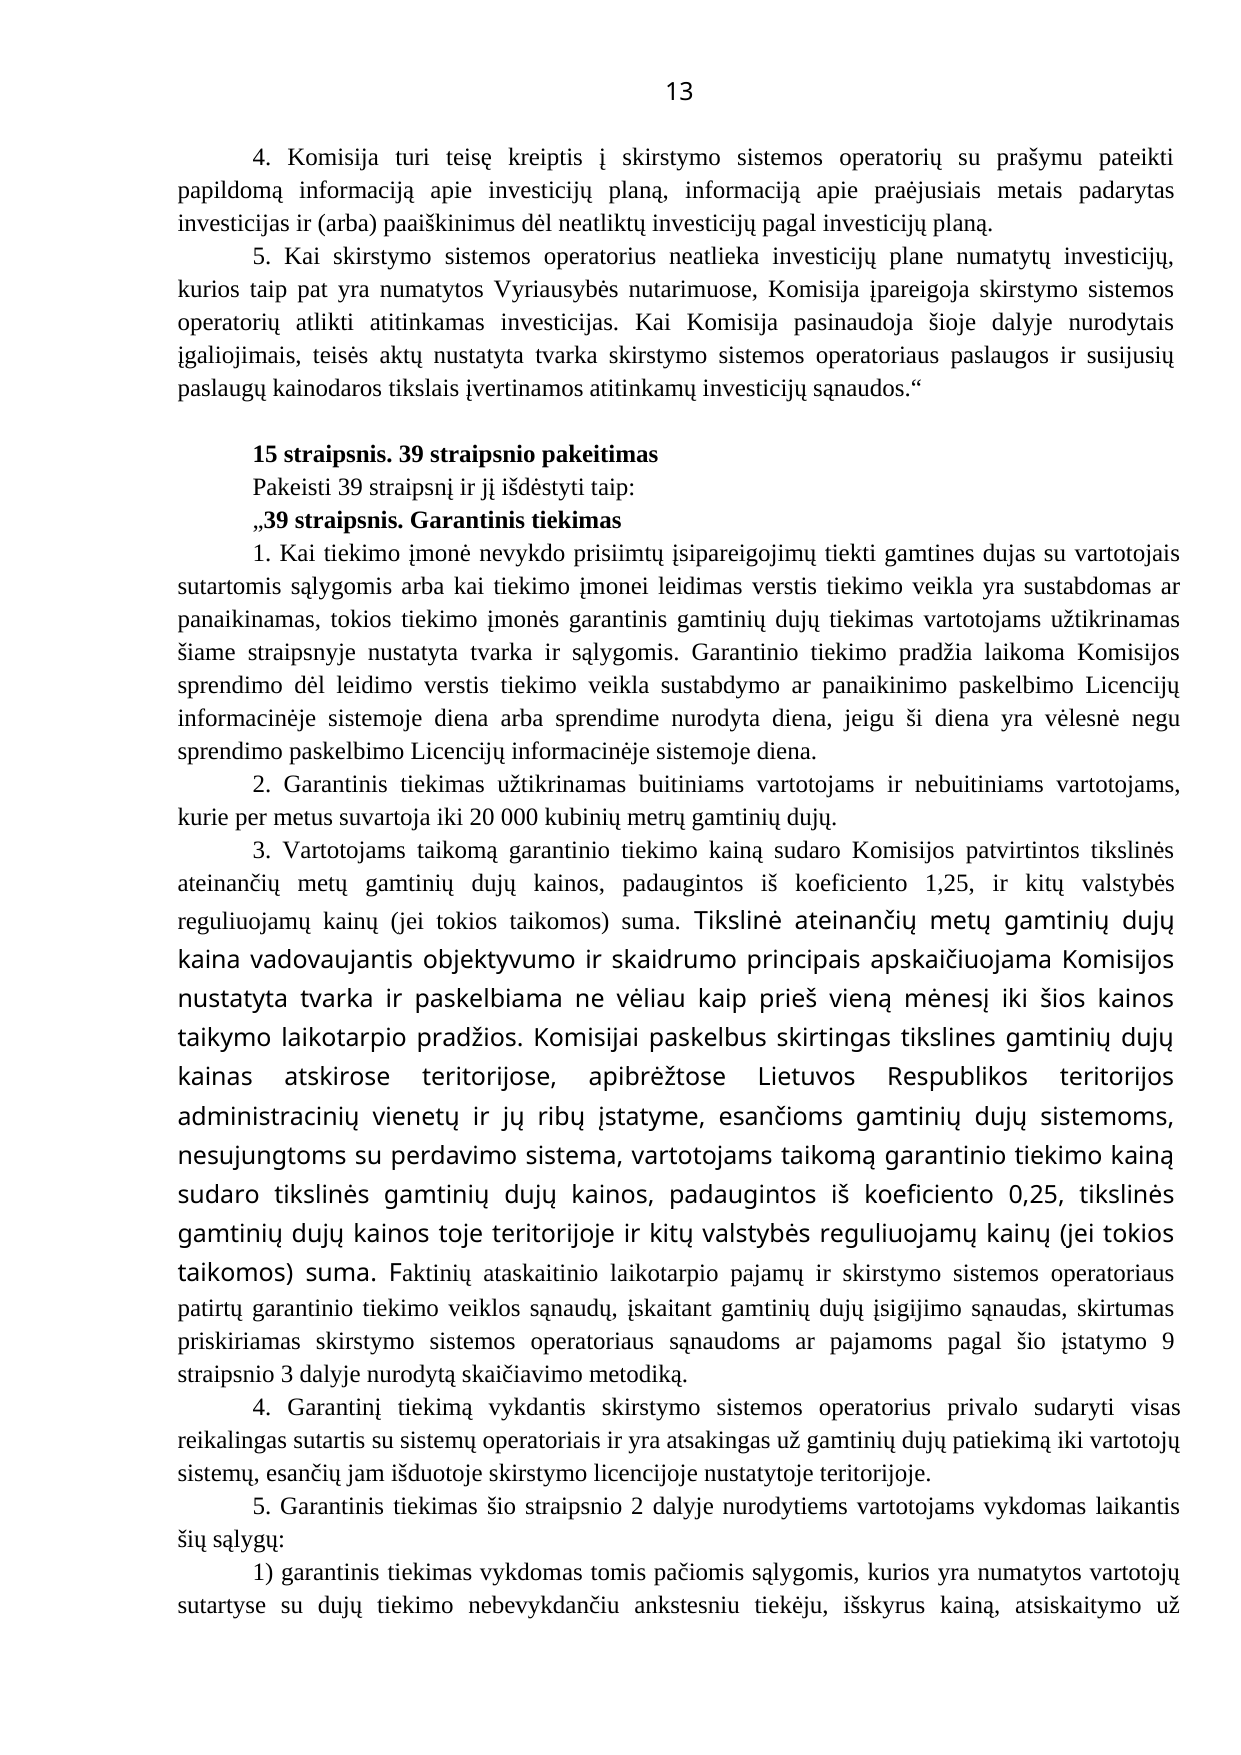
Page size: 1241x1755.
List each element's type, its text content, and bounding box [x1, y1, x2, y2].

text „39 straipsnis. Garantinis tiekimas [177, 505, 1181, 534]
text 1) garantinis tiekimas vykdomas tomis pačiomis sąlygomis, kurios yra numatytos vartotojų sutartyse su dujų tiekimo nebevykdančiu ankstesniu tiekėju, išskyrus kainą, atsiskaitymo už [177, 1557, 1181, 1619]
text 1. Kai tiekimo įmonė nevykdo prisiimtų įsipareigojimų tiekti gamtines dujas su vartotojais sutartomis sąlygomis arba kai tiekimo įmonei leidimas verstis tiekimo veikla yra sustabdomas ar panaikinamas, tokios tiekimo įmonės garantinis gamtinių dujų tiekimas vartotojams užtikrinamas šiame straipsnyje nustatyta tvarka ir sąlygomis. Garantinio tiekimo pradžia laikoma Komisijos sprendimo dėl leidimo verstis tiekimo veikla sustabdymo ar panaikinimo paskelbimo Licencijų informacinėje sistemoje diena arba sprendime nurodyta diena, jeigu ši diena yra vėlesnė negu sprendimo paskelbimo Licencijų informacinėje sistemoje diena. [177, 538, 1181, 765]
text 4. Garantinį tiekimą vykdantis skirstymo sistemos operatorius privalo sudaryti visas reikalingas sutartis su sistemų operatoriais ir yra atsakingas už gamtinių dujų patiekimą iki vartotojų sistemų, esančių jam išduotoje skirstymo licencijoje nustatytoje teritorijoje. [177, 1392, 1181, 1487]
text 15 straipsnis. 39 straipsnio pakeitimas [177, 439, 1175, 468]
text 2. Garantinis tiekimas užtikrinamas buitiniams vartotojams ir nebuitiniams vartotojams, kurie per metus suvartoja iki 20 000 kubinių metrų gamtinių dujų. [177, 769, 1181, 831]
text Pakeisti 39 straipsnį ir jį išdėstyti taip: [177, 472, 1181, 501]
text 5. Kai skirstymo sistemos operatorius neatlieka investicijų plane numatytų investicijų, kurios taip pat yra numatytos Vyriausybės nutarimuose, Komisija įpareigoja skirstymo sistemos operatorių atlikti atitinkamas investicijas. Kai Komisija pasinaudoja šioje dalyje nurodytais įgaliojimais, teisės aktų nustatyta tvarka skirstymo sistemos operatoriaus paslaugos ir susijusių paslaugų kainodaros tikslais įvertinamos atitinkamų investicijų sąnaudos.“ [177, 241, 1175, 402]
text 4. Komisija turi teisę kreiptis į skirstymo sistemos operatorių su prašymu pateikti papildomą informaciją apie investicijų planą, informaciją apie praėjusiais metais padarytas investicijas ir (arba) paaiškinimus dėl neatliktų investicijų pagal investicijų planą. [177, 142, 1175, 237]
text 5. Garantinis tiekimas šio straipsnio 2 dalyje nurodytiems vartotojams vykdomas laikantis šių sąlygų: [177, 1491, 1181, 1553]
text 3. Vartotojams taikomą garantinio tiekimo kainą sudaro Komisijos patvirtintos tikslinės ateinančių metų gamtinių dujų kainos, padaugintos iš koeficiento 1,25, ir kitų valstybės reguliuojamų kainų (jei tokios taikomos) suma. Tikslinė ateinančių metų gamtinių dujų kaina vadovaujantis objektyvumo ir skaidrumo principais apskaičiuojama Komisijos nustatyta tvarka ir paskelbiama ne vėliau kaip prieš vieną mėnesį iki šios kainos taikymo laikotarpio pradžios. Komisijai paskelbus skirtingas tikslines gamtinių dujų kainas atskirose teritorijose, apibrėžtose Lietuvos Respublikos teritorijos administracinių vienetų ir jų ribų įstatyme, esančioms gamtinių dujų sistemoms, nesujungtoms su perdavimo sistema, vartotojams taikomą garantinio tiekimo kainą sudaro tikslinės gamtinių dujų kainos, padaugintos iš koeficiento 0,25, tikslinės gamtinių dujų kainos toje teritorijoje ir kitų valstybės reguliuojamų kainų (jei tokios taikomos) suma. Faktinių ataskaitinio laikotarpio pajamų ir skirstymo sistemos operatoriaus patirtų garantinio tiekimo veiklos sąnaudų, įskaitant gamtinių dujų įsigijimo sąnaudas, skirtumas priskiriamas skirstymo sistemos operatoriaus sąnaudoms ar pajamoms pagal šio įstatymo 9 straipsnio 3 dalyje nurodytą skaičiavimo metodiką. [177, 835, 1175, 1388]
